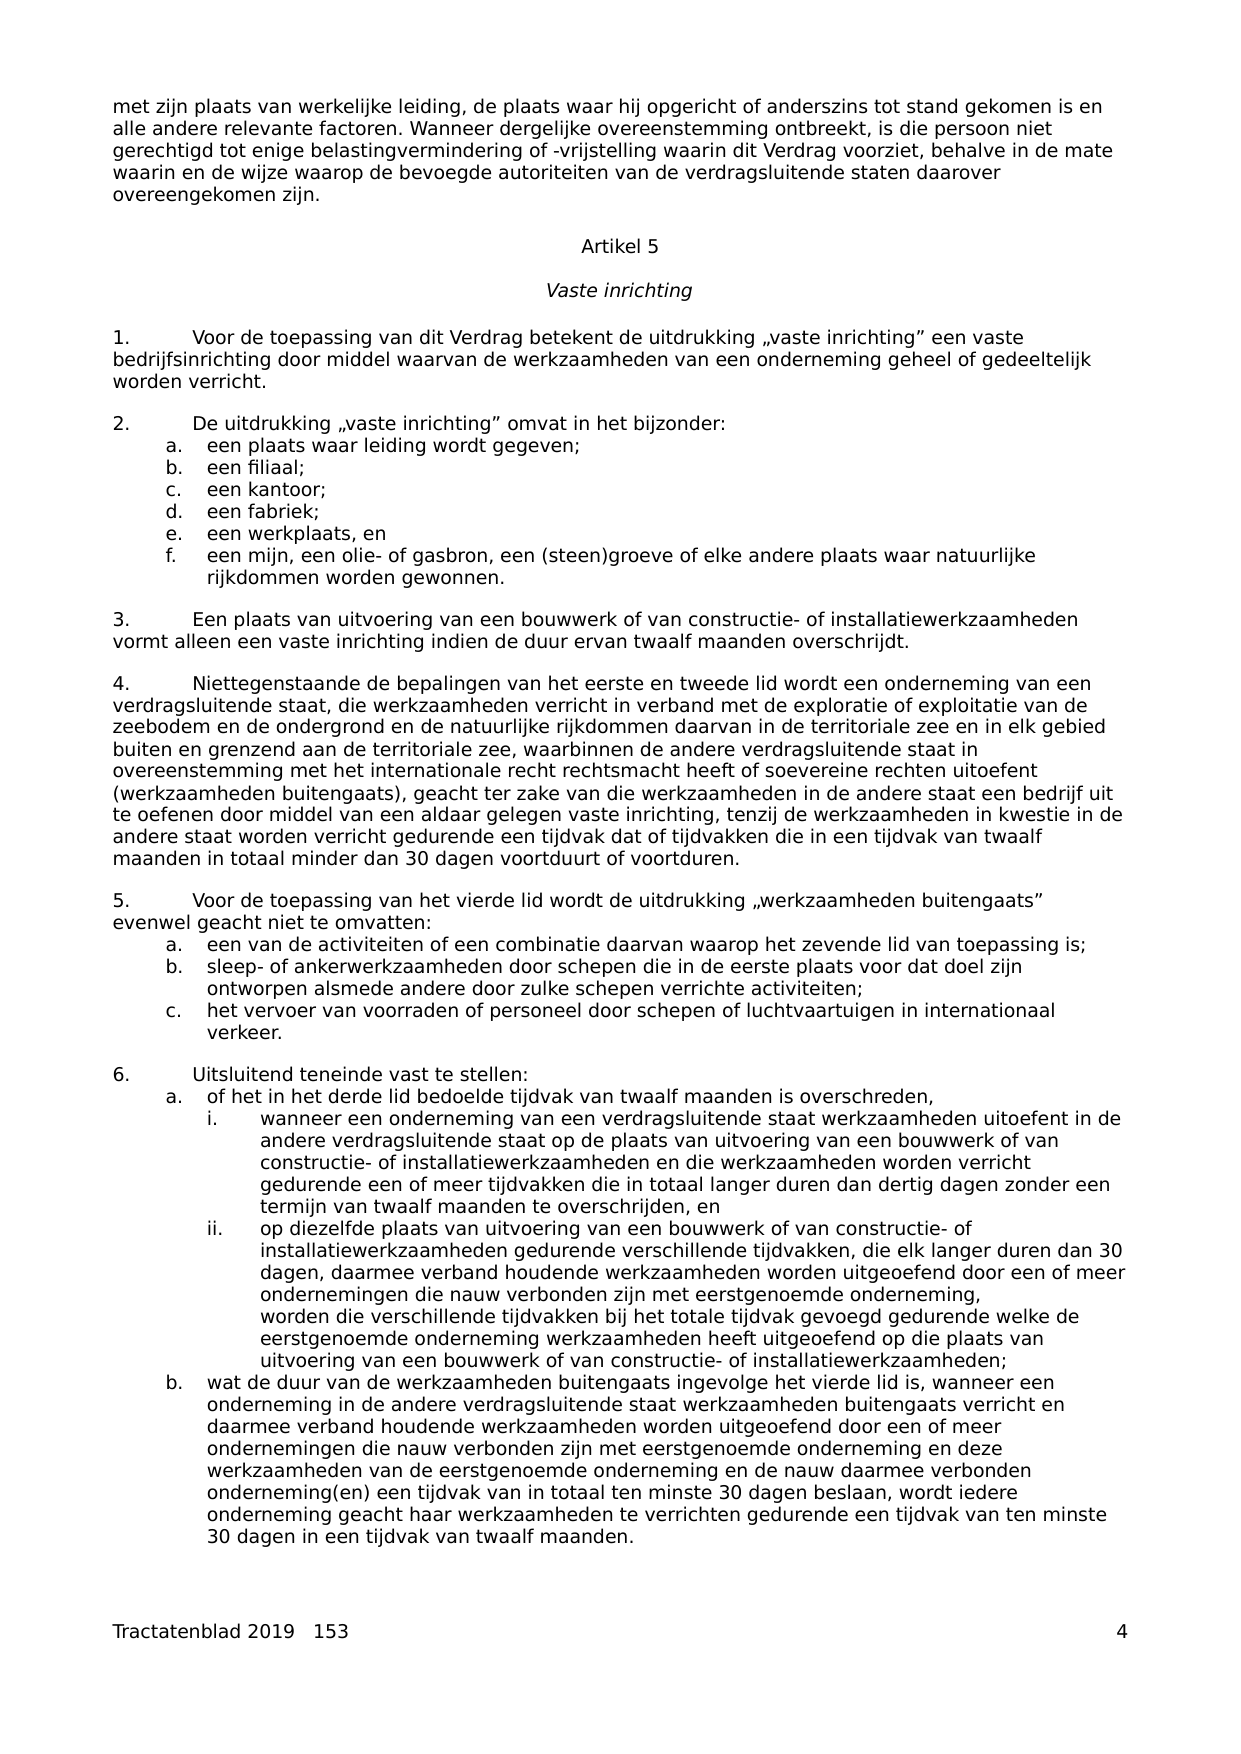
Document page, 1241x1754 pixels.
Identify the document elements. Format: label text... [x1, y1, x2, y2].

text met zijn plaats van werkelijke leiding, de plaats waar hij opgericht of anderszins tot stand gekomen is en alle andere relevante factoren. Wanneer dergelijke overeenstemming ontbreekt, is die persoon niet gerechtigd tot enige belastingvermindering of -vrijstelling waarin dit Verdrag voorziet, behalve in de mate waarin en de wijze waarop de bevoegde autoriteiten van de verdragsluitende staten daarover overeengekomen zijn. [112, 96, 1128, 206]
text 5. Voor de toepassing van het vierde lid wordt de uitdrukking „werkzaamheden buitengaats” evenwel geacht niet te omvatten: [112, 890, 1128, 934]
text i. wanneer een onderneming van een verdragsluitende staat werkzaamheden uitoefent in de andere verdragsluitende staat op de plaats van uitvoering van een bouwwerk of van constructie- of installatiewerkzaamheden en die werkzaamheden worden verricht gedurende een of meer tijdvakken die in totaal langer duren dan dertig dagen zonder een termijn van twaalf maanden te overschrijden, en [207, 1108, 1128, 1218]
text d. een fabriek; [165, 501, 1128, 523]
text 6. Uitsluitend teneinde vast te stellen: [112, 1064, 1128, 1086]
text 2. De uitdrukking „vaste inrichting” omvat in het bijzonder: [112, 413, 1128, 435]
text 4. Niettegenstaande de bepalingen van het eerste en tweede lid wordt een onderneming van een verdragsluitende staat, die werkzaamheden verricht in verband met de exploratie of exploitatie van de zeebodem en de ondergrond en de natuurlijke rijkdommen daarvan in de territoriale zee en in elk gebied buiten en grenzend aan de territoriale zee, waarbinnen de andere verdragsluitende staat in overeenstemming met het internationale recht rechtsmacht heeft of soevereine rechten uitoefent (werkzaamheden buitengaats), geacht ter zake van die werkzaamheden in de andere staat een bedrijf uit te oefenen door middel van een aldaar gelegen vaste inrichting, tenzij de werkzaamheden in kwestie in de andere staat worden verricht gedurende een tijdvak dat of tijdvakken die in een tijdvak van twaalf maanden in totaal minder dan 30 dagen voortduurt of voortduren. [112, 672, 1128, 870]
text a. een van de activiteiten of een combinatie daarvan waarop het zevende lid van toepassing is; [165, 934, 1128, 956]
text c. het vervoer van voorraden of personeel door schepen of luchtvaartuigen in internationaal verkeer. [165, 1000, 1128, 1044]
text 3. Een plaats van uitvoering van een bouwwerk of van constructie- of installatiewerkzaamheden vormt alleen een vaste inrichting indien de duur ervan twaalf maanden overschrijdt. [112, 608, 1128, 652]
text b. wat de duur van de werkzaamheden buitengaats ingevolge het vierde lid is, wanneer een onderneming in de andere verdragsluitende staat werkzaamheden buitengaats verricht en daarmee verband houdende werkzaamheden worden uitgeoefend door een of meer ondernemingen die nauw verbonden zijn met eerstgenoemde onderneming en deze werkzaamheden van de eerstgenoemde onderneming en de nauw daarmee verbonden onderneming(en) een tijdvak van in totaal ten minste 30 dagen beslaan, wordt iedere onderneming geacht haar werkzaamheden te verrichten gedurende een tijdvak van ten minste 30 dagen in een tijdvak van twaalf maanden. [165, 1372, 1128, 1548]
text b. sleep- of ankerwerkzaamheden door schepen die in de eerste plaats voor dat doel zijn ontworpen alsmede andere door zulke schepen verrichte activiteiten; [165, 956, 1128, 1000]
text a. of het in het derde lid bedoelde tijdvak van twaalf maanden is overschreden, [165, 1086, 1128, 1108]
subtitle Artikel 5 Vaste inrichting [112, 236, 1128, 302]
text ii. op diezelfde plaats van uitvoering van een bouwwerk of van constructie- of installatiewerkzaamheden gedurende verschillende tijdvakken, die elk langer duren dan 30 dagen, daarmee verband houdende werkzaamheden worden uitgeoefend door een of meer ondernemingen die nauw verbonden zijn met eerstgenoemde onderneming, [207, 1218, 1128, 1306]
text a. een plaats waar leiding wordt gegeven; [165, 435, 1128, 457]
text f. een mijn, een olie- of gasbron, een (steen)groeve of elke andere plaats waar natuurlijke rijkdommen worden gewonnen. [165, 544, 1128, 588]
text e. een werkplaats, en [165, 523, 1128, 544]
text 1. Voor de toepassing van dit Verdrag betekent de uitdrukking „vaste inrichting” een vaste bedrijfsinrichting door middel waarvan de werkzaamheden van een onderneming geheel of gedeeltelijk worden verricht. [112, 327, 1128, 393]
text worden die verschillende tijdvakken bij het totale tijdvak gevoegd gedurende welke de eerstgenoemde onderneming werkzaamheden heeft uitgeoefend op die plaats van uitvoering van een bouwwerk of van constructie- of installatiewerkzaamheden; [260, 1306, 1128, 1372]
text b. een filiaal; [165, 457, 1128, 479]
text c. een kantoor; [165, 479, 1128, 501]
